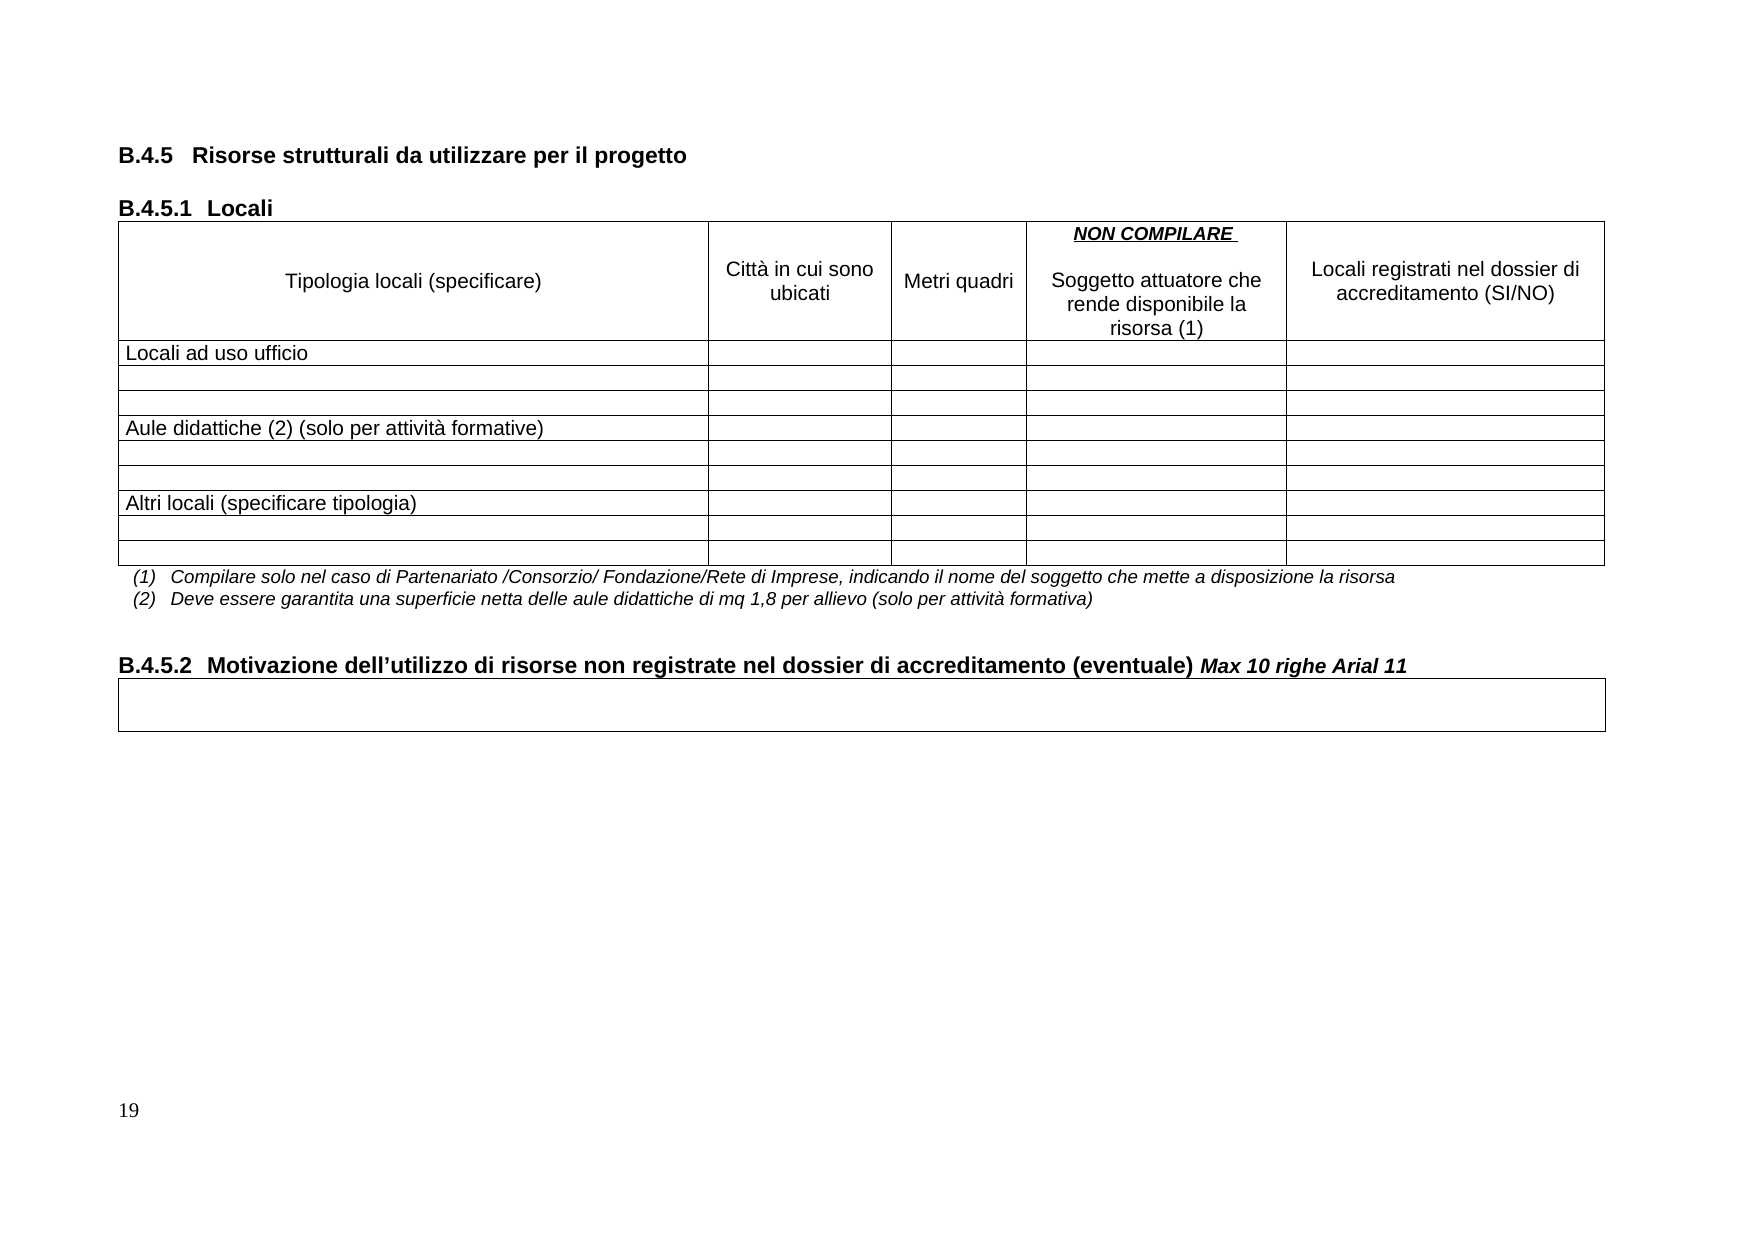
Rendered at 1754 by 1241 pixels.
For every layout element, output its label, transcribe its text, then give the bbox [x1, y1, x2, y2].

table_cell Aule didattiche (2) (solo per attività formative) [119, 416, 708, 440]
table_header Città in cui sono ubicati [709, 222, 891, 340]
table_cell [119, 391, 708, 415]
table_cell [709, 341, 891, 365]
table_cell [1027, 491, 1286, 515]
subtitle B.4.5 Risorse strutturali da utilizzare per il progetto [118, 142, 1606, 168]
table_cell [1287, 391, 1604, 415]
table_cell Altri locali (specificare tipologia) [119, 491, 708, 515]
text B.4.5.1 Locali [118, 195, 1606, 221]
table_cell [119, 466, 708, 490]
table_header Locali registrati nel dossier di accreditamento (SI/NO) [1287, 222, 1604, 340]
table_cell [709, 466, 891, 490]
table_cell [1027, 416, 1286, 440]
table_cell [119, 516, 708, 540]
table_cell [1287, 341, 1604, 365]
table_cell [1027, 516, 1286, 540]
list Compilare solo nel caso di Partenariato /Consorzio/ Fondazione/Rete di Imprese, indicando il nome del soggetto che mette a disposizione la risorsa [133, 566, 1606, 587]
table_cell [1027, 391, 1286, 415]
table_cell [892, 341, 1026, 365]
table_cell [709, 491, 891, 515]
table_header NON COMPILARE Soggetto attuatore che rende disponibile la risorsa (1) [1027, 222, 1286, 340]
table_cell [709, 391, 891, 415]
table_cell [709, 541, 891, 565]
table_cell [1027, 341, 1286, 365]
text B.4.5.2 Motivazione dell’utilizzo di risorse non registrate nel dossier di accreditamento (eventuale) Max 10 righe Arial 11 [118, 652, 1606, 678]
table_cell [892, 541, 1026, 565]
table_header Tipologia locali (specificare) [119, 222, 708, 340]
table_cell [1287, 416, 1604, 440]
table_cell [1027, 366, 1286, 390]
table_cell [1287, 466, 1604, 490]
list Deve essere garantita una superficie netta delle aule didattiche di mq 1,8 per allievo (solo per attività formativa) [133, 587, 1606, 609]
table_cell [119, 366, 708, 390]
table_cell [892, 441, 1026, 465]
table_cell [892, 366, 1026, 390]
table_cell [709, 516, 891, 540]
table_cell [892, 466, 1026, 490]
table_header Metri quadri [892, 222, 1026, 340]
table_cell [892, 491, 1026, 515]
table_cell [1287, 366, 1604, 390]
table_cell [1287, 491, 1604, 515]
table_cell [892, 516, 1026, 540]
table_cell [1027, 441, 1286, 465]
table_cell [892, 416, 1026, 440]
table_cell [119, 441, 708, 465]
table_cell [1027, 541, 1286, 565]
table_cell [119, 541, 708, 565]
table_cell [892, 391, 1026, 415]
table_cell [1027, 466, 1286, 490]
table_cell [709, 441, 891, 465]
table_cell [709, 416, 891, 440]
table_cell Locali ad uso ufficio [119, 341, 708, 365]
table_cell [709, 366, 891, 390]
table_cell [1287, 516, 1604, 540]
table_cell [1287, 541, 1604, 565]
table_cell [1287, 441, 1604, 465]
